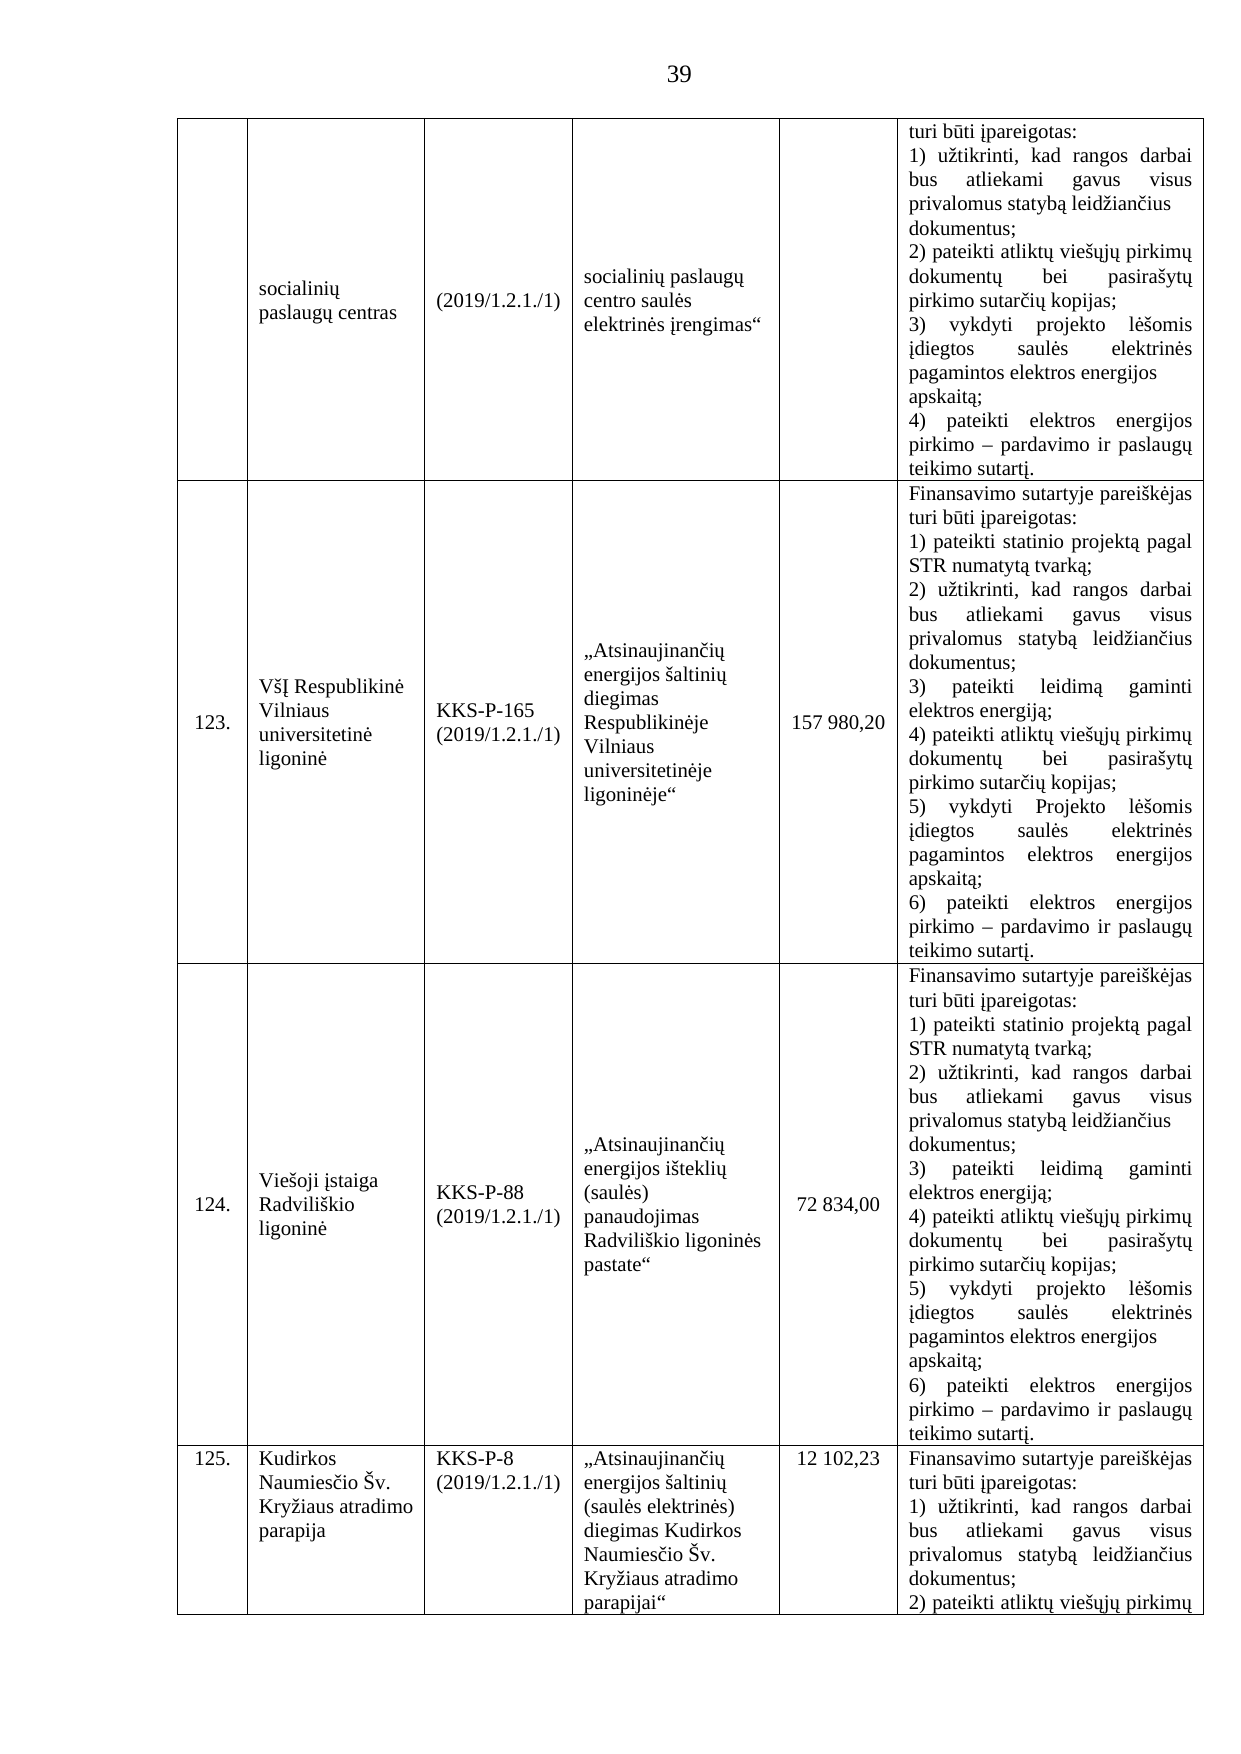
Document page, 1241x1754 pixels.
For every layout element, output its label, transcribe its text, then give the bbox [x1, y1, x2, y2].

table_cell Kudirkos Naumiesčio Šv. Kryžiaus atradimo parapija [248, 1446, 424, 1614]
table_cell 72 834,00 [780, 964, 897, 1445]
table_cell KKS-P-8 (2019/1.2.1./1) [425, 1446, 572, 1614]
table_cell Finansavimo sutartyje pareiškėjas turi būti įpareigotas: 1) užtikrinti, kad rangos darbai bus atliekami gavus visus privalomus statybą leidžiančius dokumentus; 2) pateikti atliktų viešųjų pirkimų [898, 1446, 1203, 1614]
table_cell [178, 119, 247, 480]
table_cell KKS-P-165 (2019/1.2.1./1) [425, 481, 572, 962]
table_cell Finansavimo sutartyje pareiškėjas turi būti įpareigotas: 1) pateikti statinio projektą pagal STR numatytą tvarką; 2) užtikrinti, kad rangos darbai bus atliekami gavus visus privalomus statybą leidžiančius dokumentus; 3) pateikti leidimą gaminti elektros energiją; 4) pateikti atliktų viešųjų pirkimų dokumentų bei pasirašytų pirkimo sutarčių kopijas; 5) vykdyti projekto lėšomis įdiegtos saulės elektrinės pagamintos elektros energijos apskaitą; 6) pateikti elektros energijos pirkimo – pardavimo ir paslaugų teikimo sutartį. [898, 964, 1203, 1445]
table_cell KKS-P-88 (2019/1.2.1./1) [425, 964, 572, 1445]
table_cell (2019/1.2.1./1) [425, 119, 572, 480]
table_cell socialinių paslaugų centro saulės elektrinės įrengimas“ [573, 119, 779, 480]
table_cell turi būti įpareigotas: 1) užtikrinti, kad rangos darbai bus atliekami gavus visus privalomus statybą leidžiančius dokumentus; 2) pateikti atliktų viešųjų pirkimų dokumentų bei pasirašytų pirkimo sutarčių kopijas; 3) vykdyti projekto lėšomis įdiegtos saulės elektrinės pagamintos elektros energijos apskaitą; 4) pateikti elektros energijos pirkimo – pardavimo ir paslaugų teikimo sutartį. [898, 119, 1203, 480]
table_cell Finansavimo sutartyje pareiškėjas turi būti įpareigotas: 1) pateikti statinio projektą pagal STR numatytą tvarką; 2) užtikrinti, kad rangos darbai bus atliekami gavus visus privalomus statybą leidžiančius dokumentus; 3) pateikti leidimą gaminti elektros energiją; 4) pateikti atliktų viešųjų pirkimų dokumentų bei pasirašytų pirkimo sutarčių kopijas; 5) vykdyti Projekto lėšomis įdiegtos saulės elektrinės pagamintos elektros energijos apskaitą; 6) pateikti elektros energijos pirkimo – pardavimo ir paslaugų teikimo sutartį. [898, 481, 1203, 962]
table_cell socialinių paslaugų centras [248, 119, 424, 480]
table_cell Viešoji įstaiga Radviliškio ligoninė [248, 964, 424, 1445]
table_cell VšĮ Respublikinė Vilniaus universitetinė ligoninė [248, 481, 424, 962]
table_cell 124. [178, 964, 247, 1445]
table_cell 157 980,20 [780, 481, 897, 962]
table_cell „Atsinaujinančių energijos šaltinių (saulės elektrinės) diegimas Kudirkos Naumiesčio Šv. Kryžiaus atradimo parapijai“ [573, 1446, 779, 1614]
table_cell „Atsinaujinančių energijos išteklių (saulės) panaudojimas Radviliškio ligoninės pastate“ [573, 964, 779, 1445]
table_cell 123. [178, 481, 247, 962]
table_cell „Atsinaujinančių energijos šaltinių diegimas Respublikinėje Vilniaus universitetinėje ligoninėje“ [573, 481, 779, 962]
table_cell [780, 119, 897, 480]
table_cell 12 102,23 [780, 1446, 897, 1614]
table_cell 125. [178, 1446, 247, 1614]
